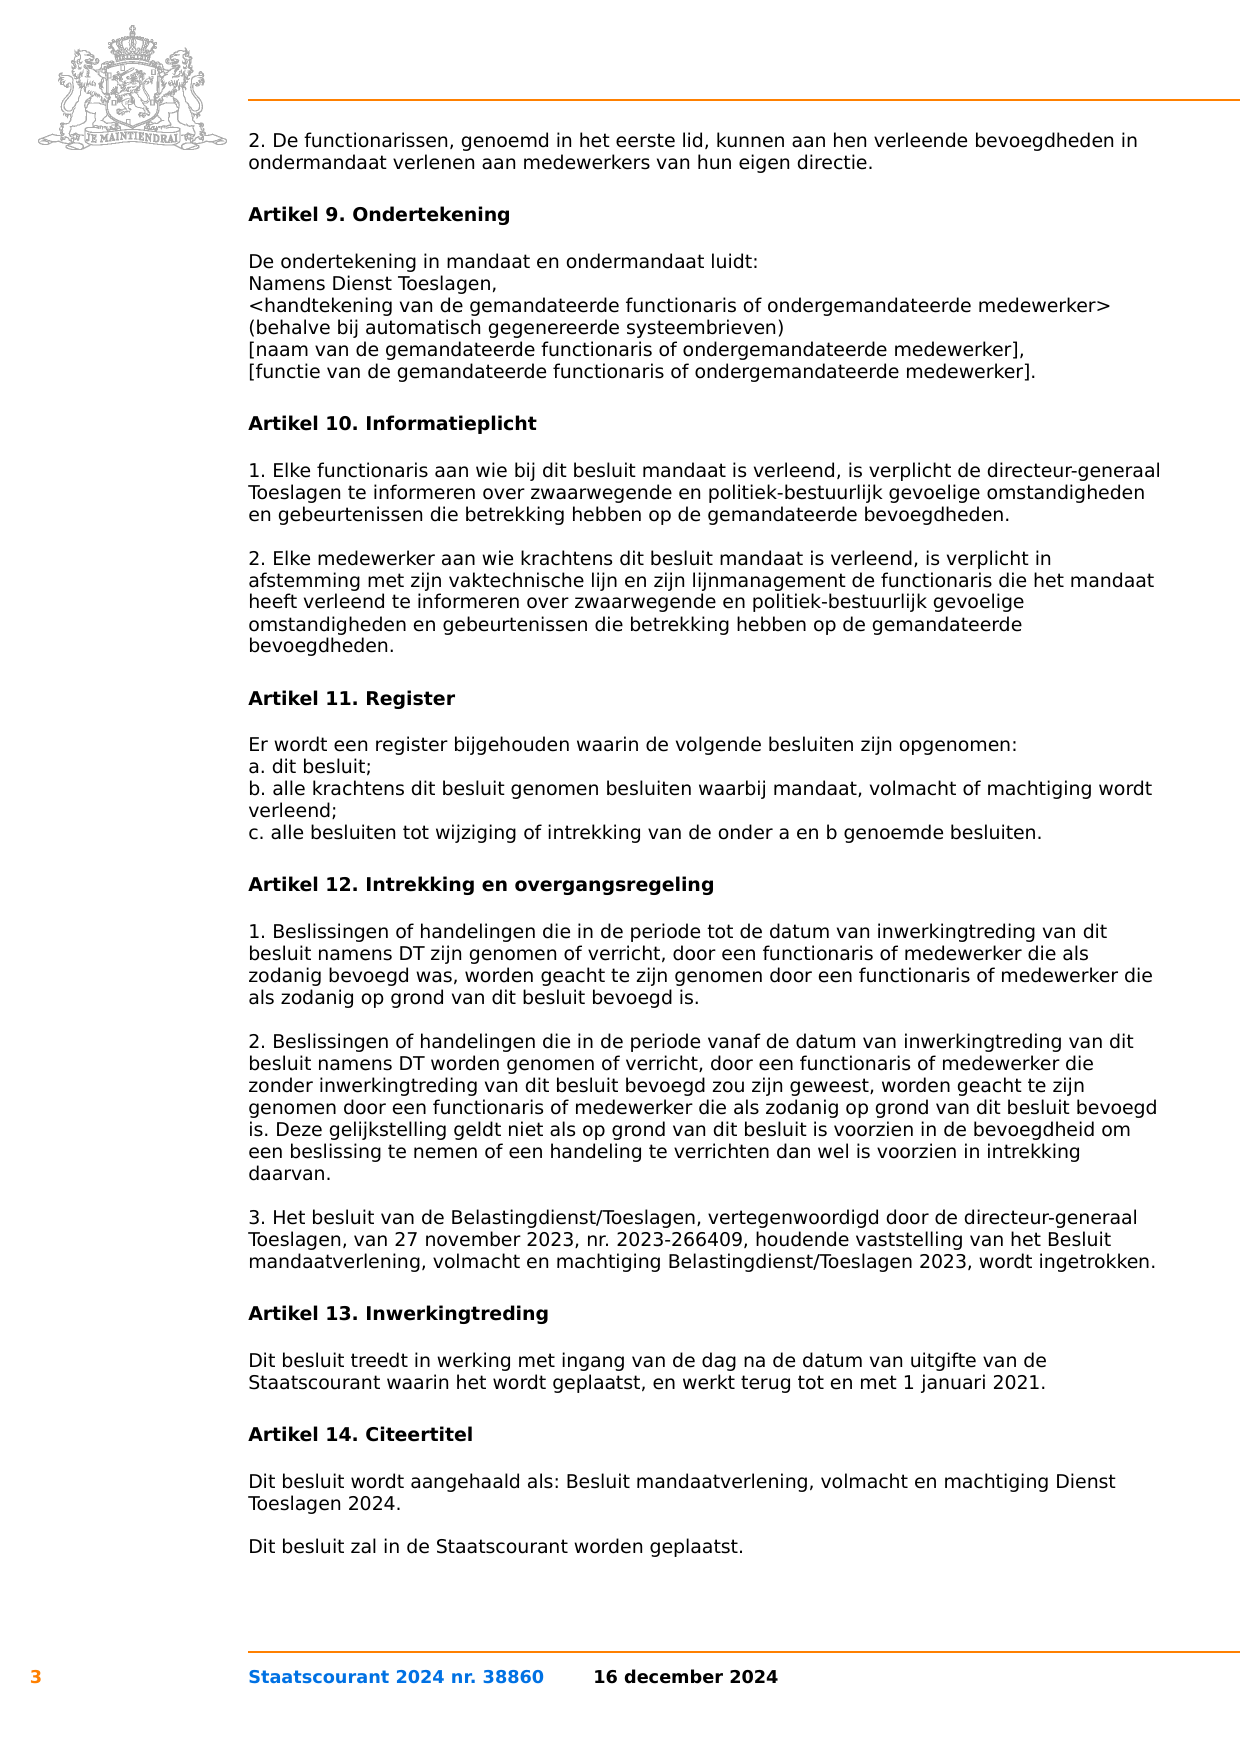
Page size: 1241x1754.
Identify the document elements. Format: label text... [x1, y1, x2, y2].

subtitle Artikel 11. Register [248, 687, 1163, 709]
subtitle Artikel 9. Ondertekening [248, 204, 1163, 226]
text Dit besluit treedt in werking met ingang van de dag na de datum van uitgifte van de Staatscourant waarin het wordt geplaatst, en werkt terug tot en met 1 januari 2021. [248, 1350, 1163, 1394]
text Dit besluit zal in de Staatscourant worden geplaatst. [248, 1536, 1163, 1558]
text 1. Beslissingen of handelingen die in de periode tot de datum van inwerkingtreding van dit besluit namens DT zijn genomen of verricht, door een functionaris of medewerker die als zodanig bevoegd was, worden geacht te zijn genomen door een functionaris of medewerker die als zodanig op grond van dit besluit bevoegd is. [248, 921, 1163, 1009]
picture [38, 25, 227, 150]
text a. dit besluit; [248, 756, 1163, 778]
text 2. Beslissingen of handelingen die in de periode vanaf de datum van inwerkingtreding van dit besluit namens DT worden genomen of verricht, door een functionaris of medewerker die zonder inwerkingtreding van dit besluit bevoegd zou zijn geweest, worden geacht te zijn genomen door een functionaris of medewerker die als zodanig op grond van dit besluit bevoegd is. Deze gelijkstelling geldt niet als op grond van dit besluit is voorzien in de bevoegdheid om een beslissing te nemen of een handeling te verrichten dan wel is voorzien in intrekking daarvan. [248, 1031, 1163, 1185]
text [functie van de gemandateerde functionaris of ondergemandateerde medewerker]. [248, 361, 1163, 383]
text c. alle besluiten tot wijziging of intrekking van de onder a en b genoemde besluiten. [248, 822, 1163, 844]
subtitle Artikel 13. Inwerkingtreding [248, 1303, 1163, 1325]
text 2. Elke medewerker aan wie krachtens dit besluit mandaat is verleend, is verplicht in afstemming met zijn vaktechnische lijn en zijn lijnmanagement de functionaris die het mandaat heeft verleend te informeren over zwaarwegende en politiek-bestuurlijk gevoelige omstandigheden en gebeurtenissen die betrekking hebben op de gemandateerde bevoegdheden. [248, 547, 1163, 657]
text 1. Elke functionaris aan wie bij dit besluit mandaat is verleend, is verplicht de directeur-generaal Toeslagen te informeren over zwaarwegende en politiek-bestuurlijk gevoelige omstandigheden en gebeurtenissen die betrekking hebben op de gemandateerde bevoegdheden. [248, 460, 1163, 526]
subtitle Artikel 14. Citeertitel [248, 1424, 1163, 1446]
text [naam van de gemandateerde functionaris of ondergemandateerde medewerker], [248, 339, 1163, 361]
text Namens Dienst Toeslagen, [248, 273, 1163, 295]
text b. alle krachtens dit besluit genomen besluiten waarbij mandaat, volmacht of machtiging wordt verleend; [248, 778, 1163, 822]
subtitle Artikel 12. Intrekking en overgangsregeling [248, 874, 1163, 896]
text 3. Het besluit van de Belastingdienst/Toeslagen, vertegenwoordigd door de directeur-generaal Toeslagen, van 27 november 2023, nr. 2023-266409, houdende vaststelling van het Besluit mandaatverlening, volmacht en machtiging Belastingdienst/Toeslagen 2023, wordt ingetrokken. [248, 1207, 1163, 1273]
text 2. De functionarissen, genoemd in het eerste lid, kunnen aan hen verleende bevoegdheden in ondermandaat verlenen aan medewerkers van hun eigen directie. [248, 130, 1163, 174]
text De ondertekening in mandaat en ondermandaat luidt: [248, 251, 1163, 273]
text Dit besluit wordt aangehaald als: Besluit mandaatverlening, volmacht en machtiging Dienst Toeslagen 2024. [248, 1471, 1163, 1514]
text <handtekening van de gemandateerde functionaris of ondergemandateerde medewerker> (behalve bij automatisch gegenereerde systeembrieven) [248, 295, 1163, 339]
subtitle Artikel 10. Informatieplicht [248, 413, 1163, 435]
text Er wordt een register bijgehouden waarin de volgende besluiten zijn opgenomen: [248, 734, 1163, 756]
